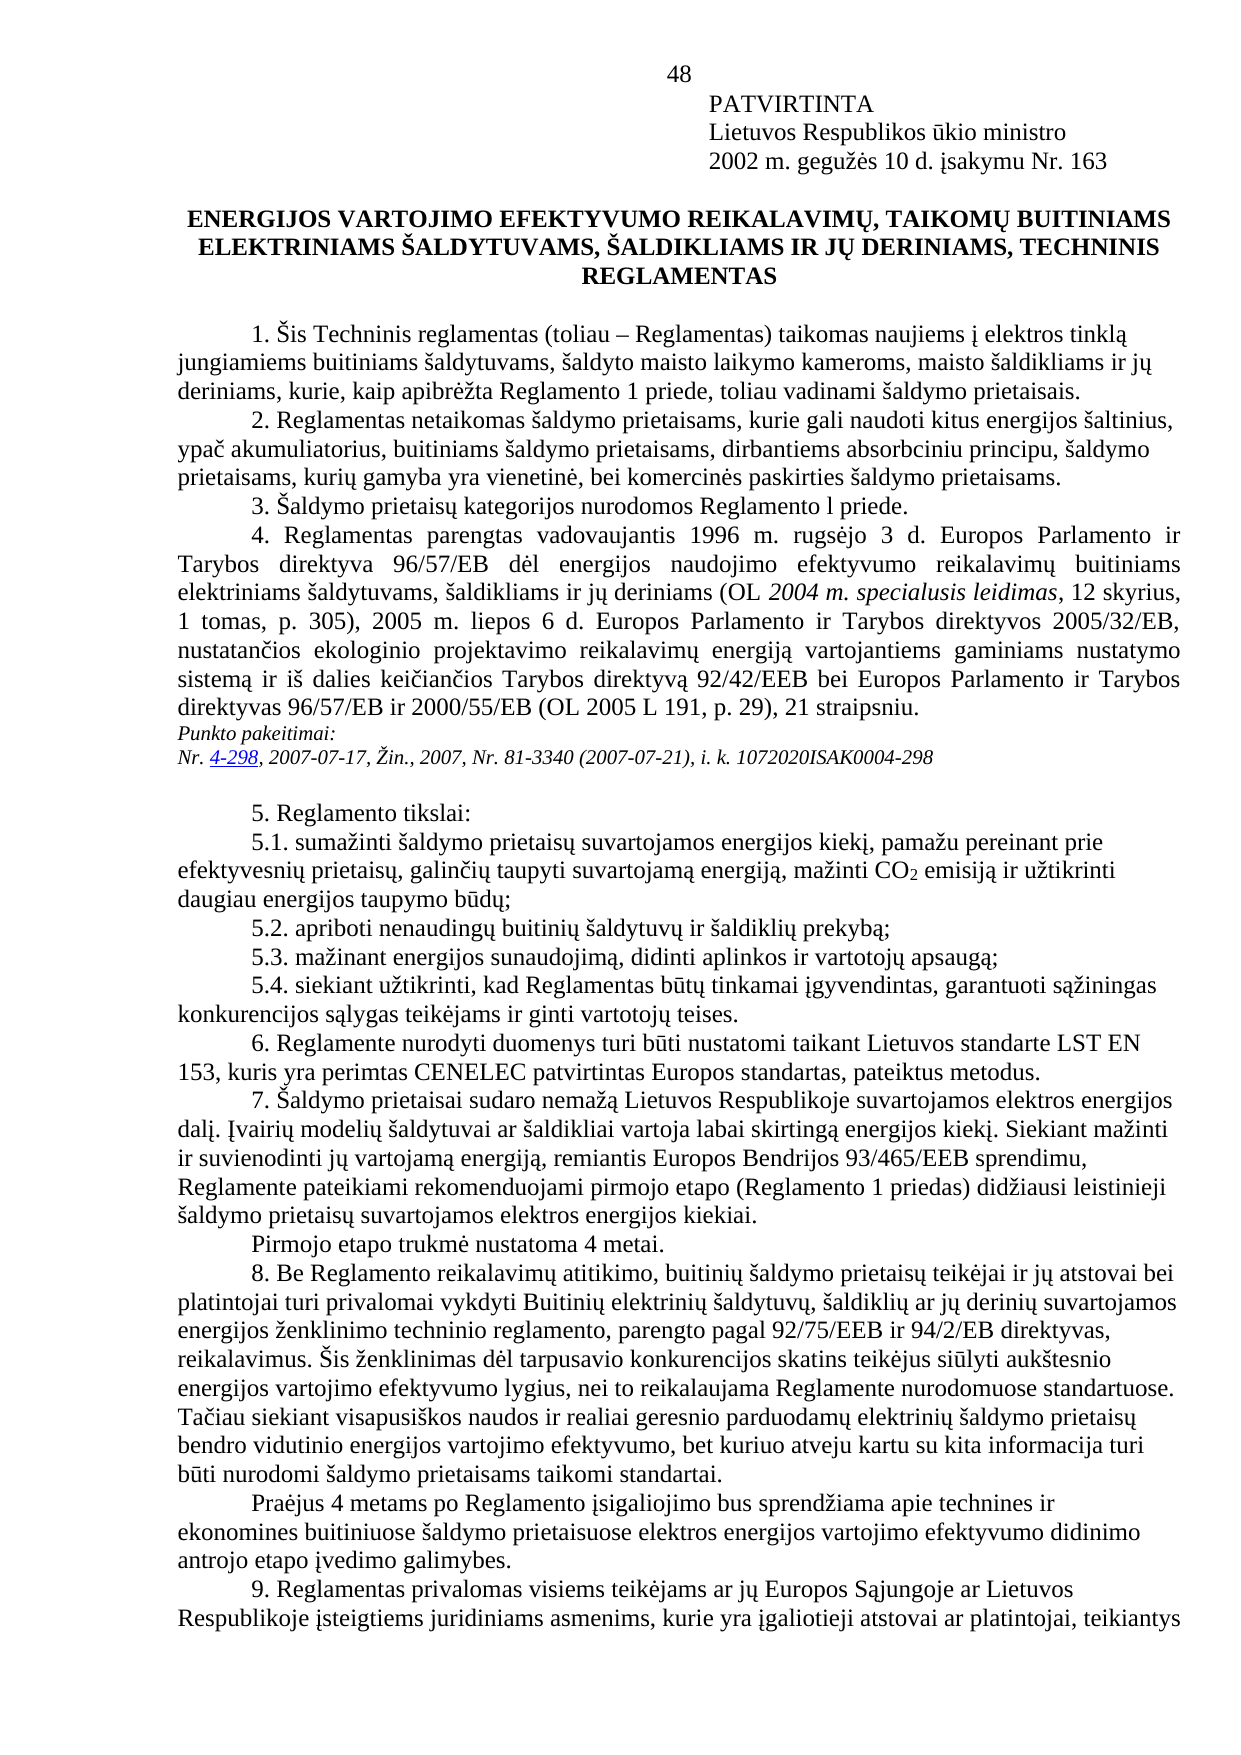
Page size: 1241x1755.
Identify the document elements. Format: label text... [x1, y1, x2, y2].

text 5. Reglamento tikslai: [177, 798, 1181, 827]
text 2002 m. gegužės 10 d. įsakymu Nr. 163 [177, 146, 1181, 175]
text 7. Šaldymo prietaisai sudaro nemažą Lietuvos Respublikoje suvartojamos elektros energijos dalį. Įvairių modelių šaldytuvai ar šaldikliai vartoja labai skirtingą energijos kiekį. Siekiant mažinti ir suvienodinti jų vartojamą energiją, remiantis Europos Bendrijos 93/465/EEB sprendimu, Reglamente pateikiami rekomenduojami pirmojo etapo (Reglamento 1 priedas) didžiausi leistinieji šaldymo prietaisų suvartojamos elektros energijos kiekiai. [177, 1086, 1181, 1229]
text 6. Reglamente nurodyti duomenys turi būti nustatomi taikant Lietuvos standarte LST EN 153, kuris yra perimtas CENELEC patvirtintas Europos standartas, pateiktus metodus. [177, 1028, 1181, 1086]
text 9. Reglamentas privalomas visiems teikėjams ar jų Europos Sąjungoje ar Lietuvos Respublikoje įsteigtiems juridiniams asmenims, kurie yra įgaliotieji atstovai ar platintojai, teikiantys [177, 1574, 1181, 1632]
text Praėjus 4 metams po Reglamento įsigaliojimo bus sprendžiama apie technines ir ekonomines buitiniuose šaldymo prietaisuose elektros energijos vartojimo efektyvumo didinimo antrojo etapo įvedimo galimybes. [177, 1488, 1181, 1574]
text 2. Reglamentas netaikomas šaldymo prietaisams, kurie gali naudoti kitus energijos šaltinius, ypač akumuliatorius, buitiniams šaldymo prietaisams, dirbantiems absorbciniu principu, šaldymo prietaisams, kurių gamyba yra vienetinė, bei komercinės paskirties šaldymo prietaisams. [177, 405, 1181, 491]
text PATVIRTINTA [709, 89, 1181, 117]
text 5.3. mažinant energijos sunaudojimą, didinti aplinkos ir vartotojų apsaugą; [177, 942, 1181, 971]
text 4. Reglamentas parengtas vadovaujantis 1996 m. rugsėjo 3 d. Europos Parlamento ir Tarybos direktyva 96/57/EB dėl energijos naudojimo efektyvumo reikalavimų buitiniams elektriniams šaldytuvams, šaldikliams ir jų deriniams (OL 2004 m. specialusis leidimas, 12 skyrius, 1 tomas, p. 305), 2005 m. liepos 6 d. Europos Parlamento ir Tarybos direktyvos 2005/32/EB, nustatančios ekologinio projektavimo reikalavimų energiją vartojantiems gaminiams nustatymo sistemą ir iš dalies keičiančios Tarybos direktyvą 92/42/EEB bei Europos Parlamento ir Tarybos direktyvas 96/57/EB ir 2000/55/EB (OL 2005 L 191, p. 29), 21 straipsniu. [177, 520, 1181, 721]
text Lietuvos Respublikos ūkio ministro [177, 117, 1181, 146]
text 5.2. apriboti nenaudingų buitinių šaldytuvų ir šaldiklių prekybą; [177, 913, 1181, 942]
text 8. Be Reglamento reikalavimų atitikimo, buitinių šaldymo prietaisų teikėjai ir jų atstovai bei platintojai turi privalomai vykdyti Buitinių elektrinių šaldytuvų, šaldiklių ar jų derinių suvartojamos energijos ženklinimo techninio reglamento, parengto pagal 92/75/EEB ir 94/2/EB direktyvas, reikalavimus. Šis ženklinimas dėl tarpusavio konkurencijos skatins teikėjus siūlyti aukštesnio energijos vartojimo efektyvumo lygius, nei to reikalaujama Reglamente nurodomuose standartuose. Tačiau siekiant visapusiškos naudos ir realiai geresnio parduodamų elektrinių šaldymo prietaisų bendro vidutinio energijos vartojimo efektyvumo, bet kuriuo atveju kartu su kita informacija turi būti nurodomi šaldymo prietaisams taikomi standartai. [177, 1258, 1181, 1488]
text ENERGIJOS VARTOJIMO EFEKTYVUMO REIKALAVIMŲ, TAIKOMŲ BUITINIAMS ELEKTRINIAMS ŠALDYTUVAMS, ŠALDIKLIAMS IR JŲ DERINIAMS, TECHNINIS REGLAMENTAS [177, 204, 1181, 290]
text 5.4. siekiant užtikrinti, kad Reglamentas būtų tinkamai įgyvendintas, garantuoti sąžiningas konkurencijos sąlygas teikėjams ir ginti vartotojų teises. [177, 971, 1181, 1028]
text Pirmojo etapo trukmė nustatoma 4 metai. [177, 1229, 1181, 1258]
text Punkto pakeitimai: [177, 721, 1181, 745]
text 5.1. sumažinti šaldymo prietaisų suvartojamos energijos kiekį, pamažu pereinant prie efektyvesnių prietaisų, galinčių taupyti suvartojamą energiją, mažinti CO2 emisiją ir užtikrinti daugiau energijos taupymo būdų; [177, 827, 1181, 913]
text 1. Šis Techninis reglamentas (toliau – Reglamentas) taikomas naujiems į elektros tinklą jungiamiems buitiniams šaldytuvams, šaldyto maisto laikymo kameroms, maisto šaldikliams ir jų deriniams, kurie, kaip apibrėžta Reglamento 1 priede, toliau vadinami šaldymo prietaisais. [177, 319, 1181, 405]
text Nr. 4-298, 2007-07-17, Žin., 2007, Nr. 81-3340 (2007-07-21), i. k. 1072020ISAK0004-298 [177, 745, 1181, 769]
text 3. Šaldymo prietaisų kategorijos nurodomos Reglamento l priede. [177, 491, 1181, 520]
